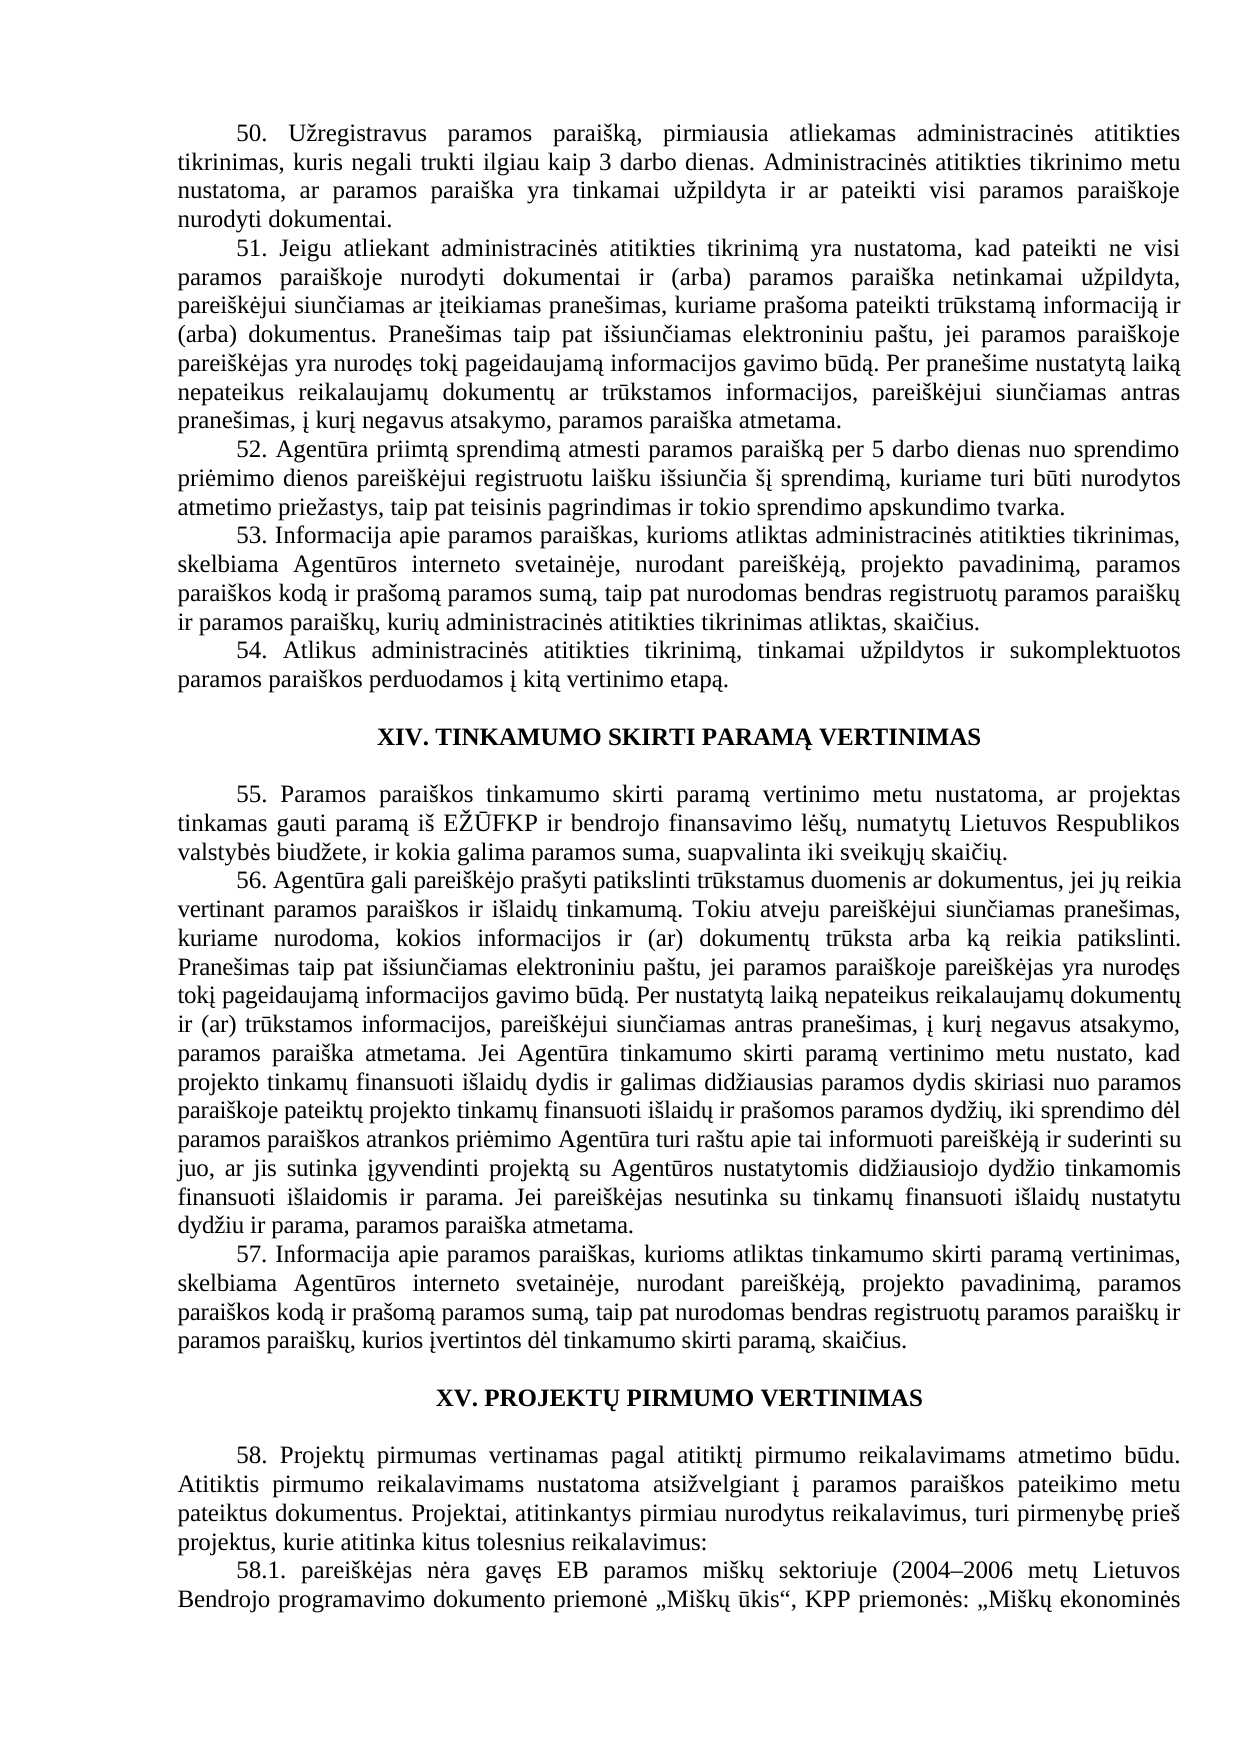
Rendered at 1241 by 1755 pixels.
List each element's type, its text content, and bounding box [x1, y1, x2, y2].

text 58. Projektų pirmumas vertinamas pagal atitiktį pirmumo reikalavimams atmetimo būdu. Atitiktis pirmumo reikalavimams nustatoma atsižvelgiant į paramos paraiškos pateikimo metu pateiktus dokumentus. Projektai, atitinkantys pirmiau nurodytus reikalavimus, turi pirmenybę prieš projektus, kurie atitinka kitus tolesnius reikalavimus: [177, 1441, 1181, 1556]
text 56. Agentūra gali pareiškėjo prašyti patikslinti trūkstamus duomenis ar dokumentus, jei jų reikia vertinant paramos paraiškos ir išlaidų tinkamumą. Tokiu atveju pareiškėjui siunčiamas pranešimas, kuriame nurodoma, kokios informacijos ir (ar) dokumentų trūksta arba ką reikia patikslinti. Pranešimas taip pat išsiunčiamas elektroniniu paštu, jei paramos paraiškoje pareiškėjas yra nurodęs tokį pageidaujamą informacijos gavimo būdą. Per nustatytą laiką nepateikus reikalaujamų dokumentų ir (ar) trūkstamos informacijos, pareiškėjui siunčiamas antras pranešimas, į kurį negavus atsakymo, paramos paraiška atmetama. Jei Agentūra tinkamumo skirti paramą vertinimo metu nustato, kad projekto tinkamų finansuoti išlaidų dydis ir galimas didžiausias paramos dydis skiriasi nuo paramos paraiškoje pateiktų projekto tinkamų finansuoti išlaidų ir prašomos paramos dydžių, iki sprendimo dėl paramos paraiškos atrankos priėmimo Agentūra turi raštu apie tai informuoti pareiškėją ir suderinti su juo, ar jis sutinka įgyvendinti projektą su Agentūros nustatytomis didžiausiojo dydžio tinkamomis finansuoti išlaidomis ir parama. Jei pareiškėjas nesutinka su tinkamų finansuoti išlaidų nustatytu dydžiu ir parama, paramos paraiška atmetama. [177, 866, 1181, 1239]
text 51. Jeigu atliekant administracinės atitikties tikrinimą yra nustatoma, kad pateikti ne visi paramos paraiškoje nurodyti dokumentai ir (arba) paramos paraiška netinkamai užpildyta, pareiškėjui siunčiamas ar įteikiamas pranešimas, kuriame prašoma pateikti trūkstamą informaciją ir (arba) dokumentus. Pranešimas taip pat išsiunčiamas elektroniniu paštu, jei paramos paraiškoje pareiškėjas yra nurodęs tokį pageidaujamą informacijos gavimo būdą. Per pranešime nustatytą laiką nepateikus reikalaujamų dokumentų ar trūkstamos informacijos, pareiškėjui siunčiamas antras pranešimas, į kurį negavus atsakymo, paramos paraiška atmetama. [177, 233, 1181, 434]
text 50. Užregistravus paramos paraišką, pirmiausia atliekamas administracinės atitikties tikrinimas, kuris negali trukti ilgiau kaip 3 darbo dienas. Administracinės atitikties tikrinimo metu nustatoma, ar paramos paraiška yra tinkamai užpildyta ir ar pateikti visi paramos paraiškoje nurodyti dokumentai. [177, 118, 1181, 233]
text XV. PROJEKTŲ PIRMUMO VERTINIMAS [177, 1383, 1181, 1412]
text 54. Atlikus administracinės atitikties tikrinimą, tinkamai užpildytos ir sukomplektuotos paramos paraiškos perduodamos į kitą vertinimo etapą. [177, 636, 1181, 693]
text 52. Agentūra priimtą sprendimą atmesti paramos paraišką per 5 darbo dienas nuo sprendimo priėmimo dienos pareiškėjui registruotu laišku išsiunčia šį sprendimą, kuriame turi būti nurodytos atmetimo priežastys, taip pat teisinis pagrindimas ir tokio sprendimo apskundimo tvarka. [177, 434, 1181, 521]
text XIV. TINKAMUMO SKIRTI PARAMĄ VERTINIMAS [177, 722, 1181, 751]
text 57. Informacija apie paramos paraiškas, kurioms atliktas tinkamumo skirti paramą vertinimas, skelbiama Agentūros interneto svetainėje, nurodant pareiškėją, projekto pavadinimą, paramos paraiškos kodą ir prašomą paramos sumą, taip pat nurodomas bendras registruotų paramos paraiškų ir paramos paraiškų, kurios įvertintos dėl tinkamumo skirti paramą, skaičius. [177, 1239, 1181, 1354]
text 55. Paramos paraiškos tinkamumo skirti paramą vertinimo metu nustatoma, ar projektas tinkamas gauti paramą iš EŽŪFKP ir bendrojo finansavimo lėšų, numatytų Lietuvos Respublikos valstybės biudžete, ir kokia galima paramos suma, suapvalinta iki sveikųjų skaičių. [177, 779, 1181, 866]
text 53. Informacija apie paramos paraiškas, kurioms atliktas administracinės atitikties tikrinimas, skelbiama Agentūros interneto svetainėje, nurodant pareiškėją, projekto pavadinimą, paramos paraiškos kodą ir prašomą paramos sumą, taip pat nurodomas bendras registruotų paramos paraiškų ir paramos paraiškų, kurių administracinės atitikties tikrinimas atliktas, skaičius. [177, 521, 1181, 636]
text 58.1. pareiškėjas nėra gavęs EB paramos miškų sektoriuje (2004–2006 metų Lietuvos Bendrojo programavimo dokumento priemonė „Miškų ūkis“, KPP priemonės: „Miškų ekonominės [177, 1556, 1181, 1613]
